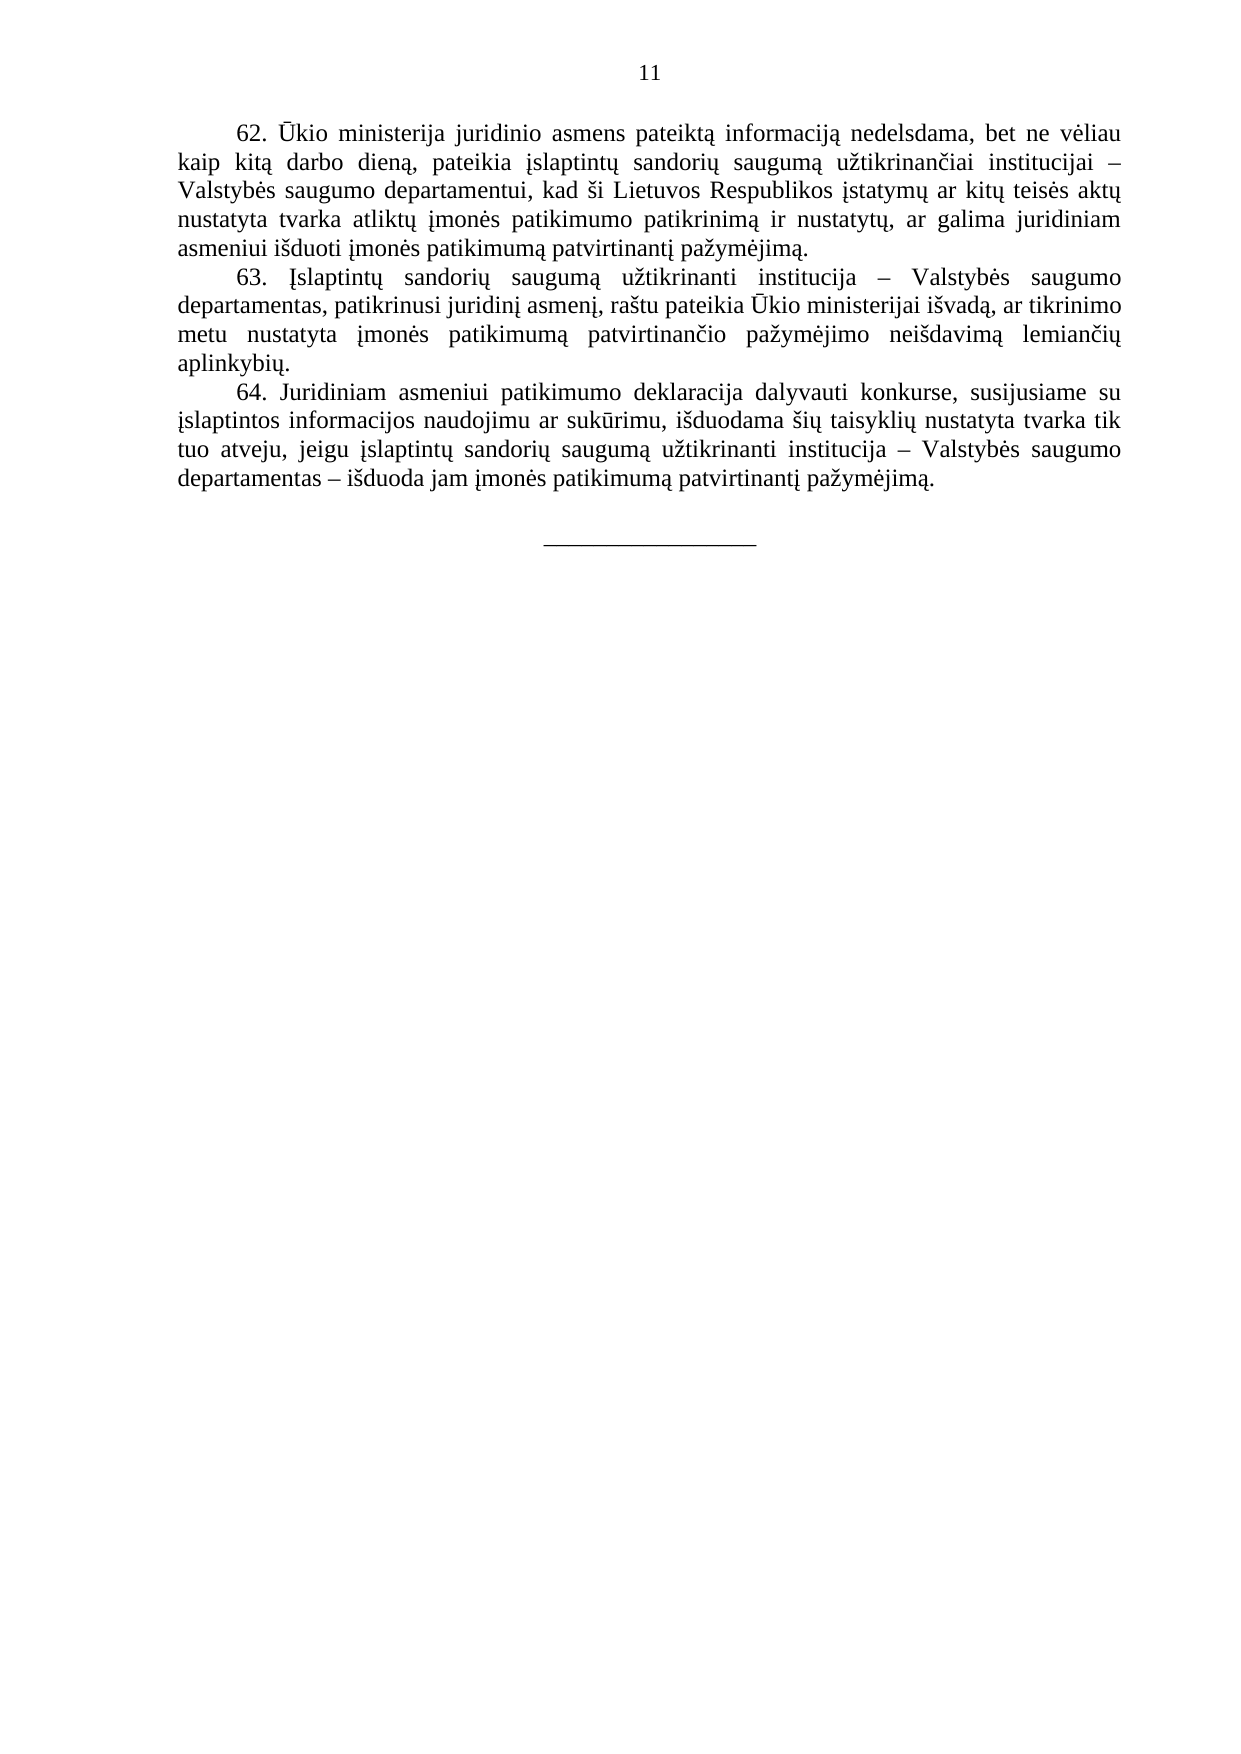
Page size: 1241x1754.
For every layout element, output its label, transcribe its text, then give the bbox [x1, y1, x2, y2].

text 63. Įslaptintų sandorių saugumą užtikrinanti institucija – Valstybės saugumo departamentas, patikrinusi juridinį asmenį, raštu pateikia Ūkio ministerijai išvadą, ar tikrinimo metu nustatyta įmonės patikimumą patvirtinančio pažymėjimo neišdavimą lemiančių aplinkybių. [177, 262, 1122, 377]
text 64. Juridiniam asmeniui patikimumo deklaracija dalyvauti konkurse, susijusiame su įslaptintos informacijos naudojimu ar sukūrimu, išduodama šių taisyklių nustatyta tvarka tik tuo atveju, jeigu įslaptintų sandorių saugumą užtikrinanti institucija – Valstybės saugumo departamentas – išduoda jam įmonės patikimumą patvirtinantį pažymėjimą. [177, 377, 1122, 492]
text 62. Ūkio ministerija juridinio asmens pateiktą informaciją nedelsdama, bet ne vėliau kaip kitą darbo dieną, pateikia įslaptintų sandorių saugumą užtikrinančiai institucijai – Valstybės saugumo departamentui, kad ši Lietuvos Respublikos įstatymų ar kitų teisės aktų nustatyta tvarka atliktų įmonės patikimumo patikrinimą ir nustatytų, ar galima juridiniam asmeniui išduoti įmonės patikimumą patvirtinantį pažymėjimą. [177, 118, 1122, 262]
text _________________ [177, 521, 1122, 549]
